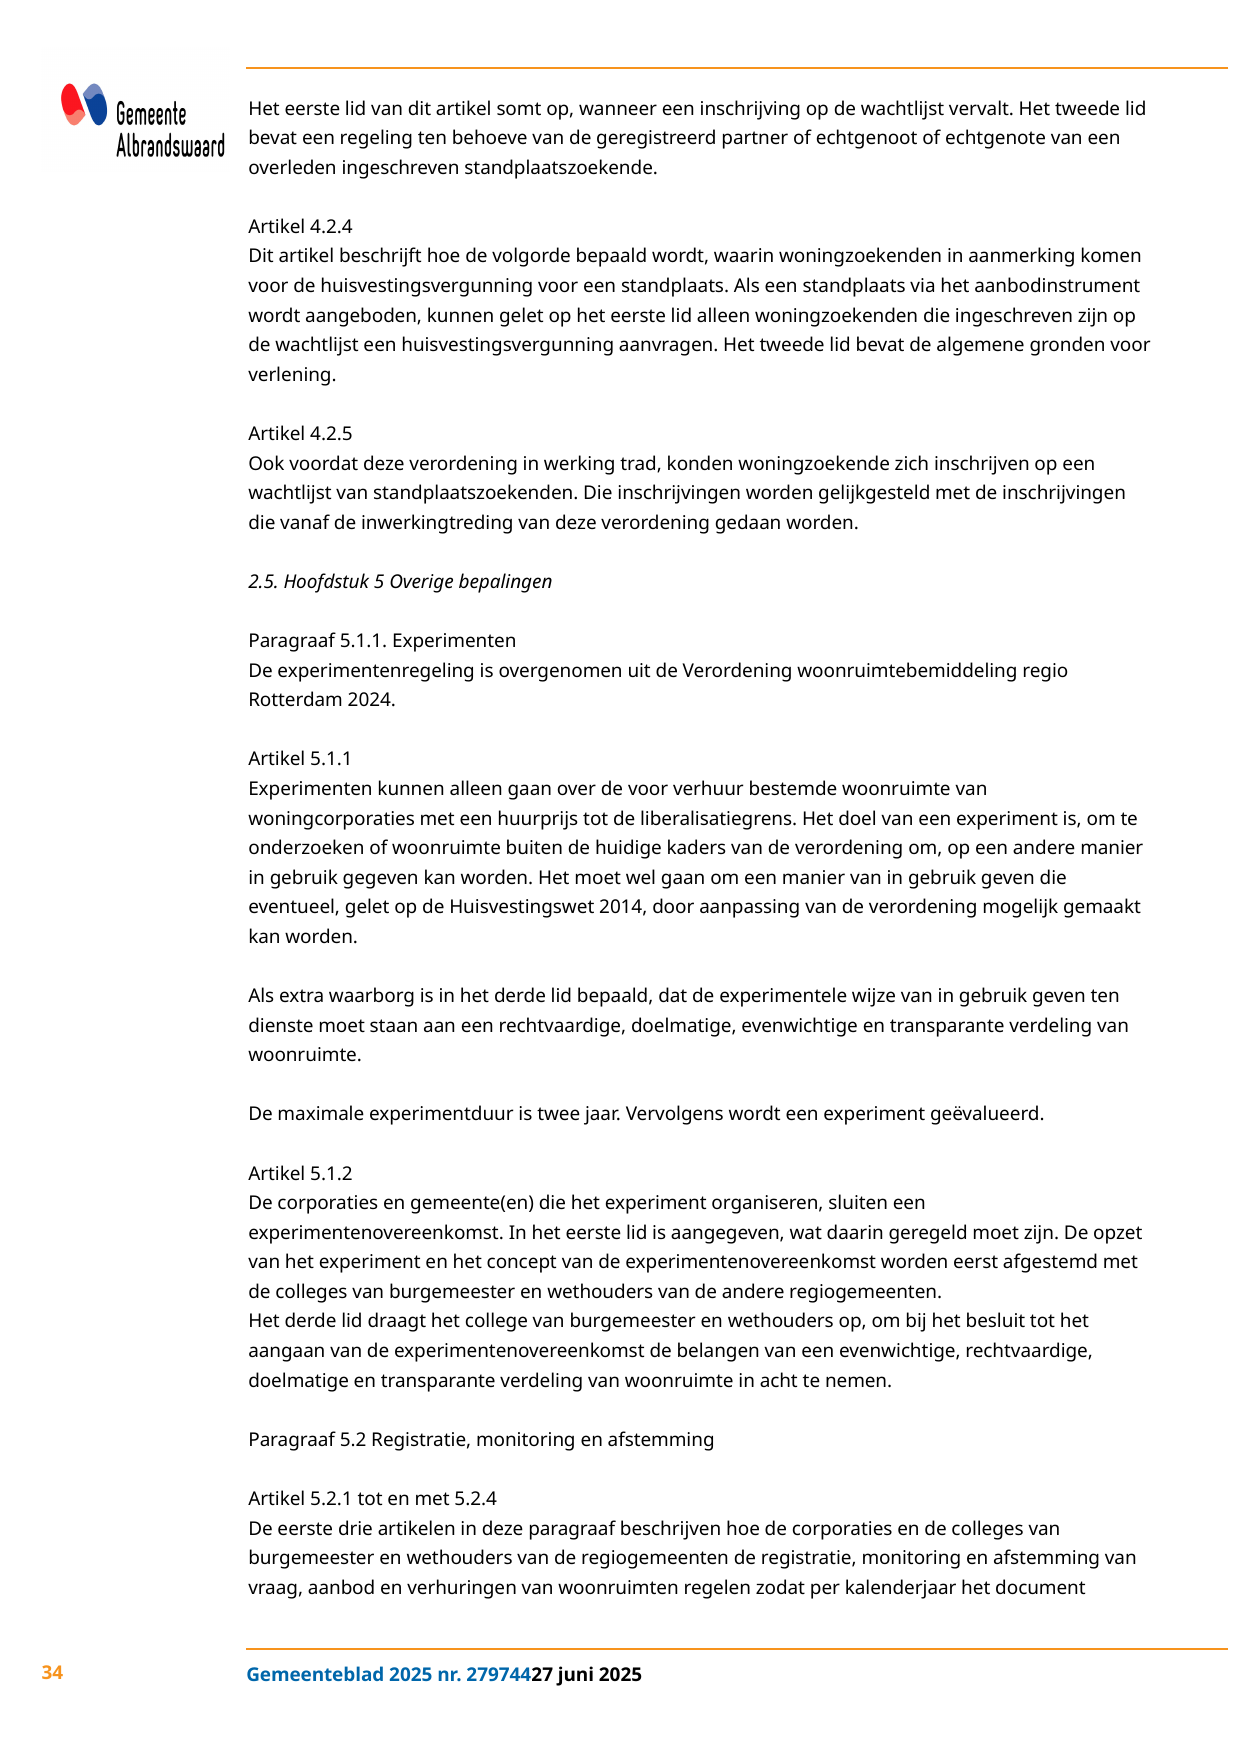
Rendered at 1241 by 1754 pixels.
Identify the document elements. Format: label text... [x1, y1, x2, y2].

text De experimentenregeling is overgenomen uit de Verordening woonruimtebemiddeling regio Rotterdam 2024. [248, 657, 1152, 712]
text Artikel 5.2.1 tot en met 5.2.4 [248, 1485, 1152, 1511]
text De maximale experimentduur is twee jaar. Vervolgens wordt een experiment geëvalueerd. [248, 1101, 1152, 1126]
text Paragraaf 5.1.1. Experimenten [248, 627, 1152, 653]
text De corporaties en gemeente(en) die het experiment organiseren, sluiten een experimentenovereenkomst. In het eerste lid is aangegeven, wat daarin geregeld moet zijn. De opzet van het experiment en het concept van de experimentenovereenkomst worden eerst afgestemd met de colleges van burgemeester en wethouders van de andere regiogemeenten. [248, 1189, 1152, 1304]
text Experimenten kunnen alleen gaan over de voor verhuur bestemde woonruimte van woningcorporaties met een huurprijs tot de liberalisatiegrens. Het doel van een experiment is, om te onderzoeken of woonruimte buiten de huidige kaders van de verordening om, op een andere manier in gebruik gegeven kan worden. Het moet wel gaan om een manier van in gebruik geven die eventueel, gelet op de Huisvestingswet 2014, door aanpassing van de verordening mogelijk gemaakt kan worden. [248, 775, 1152, 949]
text 2.5. Hoofdstuk 5 Overige bepalingen [248, 568, 1152, 594]
text Artikel 5.1.2 [248, 1160, 1152, 1186]
text Artikel 4.2.4 [248, 213, 1152, 239]
picture [41, 47, 231, 172]
text Artikel 5.1.1 [248, 746, 1152, 771]
text Het eerste lid van dit artikel somt op, wanneer een inschrijving op de wachtlijst vervalt. Het tweede lid bevat een regeling ten behoeve van de geregistreerd partner of echtgenoot of echtgenote van een overleden ingeschreven standplaatszoekende. [248, 95, 1152, 180]
text Ook voordat deze verordening in werking trad, konden woningzoekende zich inschrijven op een wachtlijst van standplaatszoekenden. Die inschrijvingen worden gelijkgesteld met de inschrijvingen die vanaf de inwerkingtreding van deze verordening gedaan worden. [248, 450, 1152, 535]
text Artikel 4.2.5 [248, 420, 1152, 446]
text Als extra waarborg is in het derde lid bepaald, dat de experimentele wijze van in gebruik geven ten dienste moet staan aan een rechtvaardige, doelmatige, evenwichtige en transparante verdeling van woonruimte. [248, 982, 1152, 1067]
text Dit artikel beschrijft hoe de volgorde bepaald wordt, waarin woningzoekenden in aanmerking komen voor de huisvestingsvergunning voor een standplaats. Als een standplaats via het aanbodinstrument wordt aangeboden, kunnen gelet op het eerste lid alleen woningzoekenden die ingeschreven zijn op de wachtlijst een huisvestingsvergunning aanvragen. Het tweede lid bevat de algemene gronden voor verlening. [248, 243, 1152, 387]
text Het derde lid draagt het college van burgemeester en wethouders op, om bij het besluit tot het aangaan van de experimentenovereenkomst de belangen van een evenwichtige, rechtvaardige, doelmatige en transparante verdeling van woonruimte in acht te nemen. [248, 1308, 1152, 1393]
text Paragraaf 5.2 Registratie, monitoring en afstemming [248, 1426, 1152, 1452]
text De eerste drie artikelen in deze paragraaf beschrijven hoe de corporaties en de colleges van burgemeester en wethouders van de regiogemeenten de registratie, monitoring en afstemming van vraag, aanbod en verhuringen van woonruimten regelen zodat per kalenderjaar het document [248, 1515, 1152, 1600]
